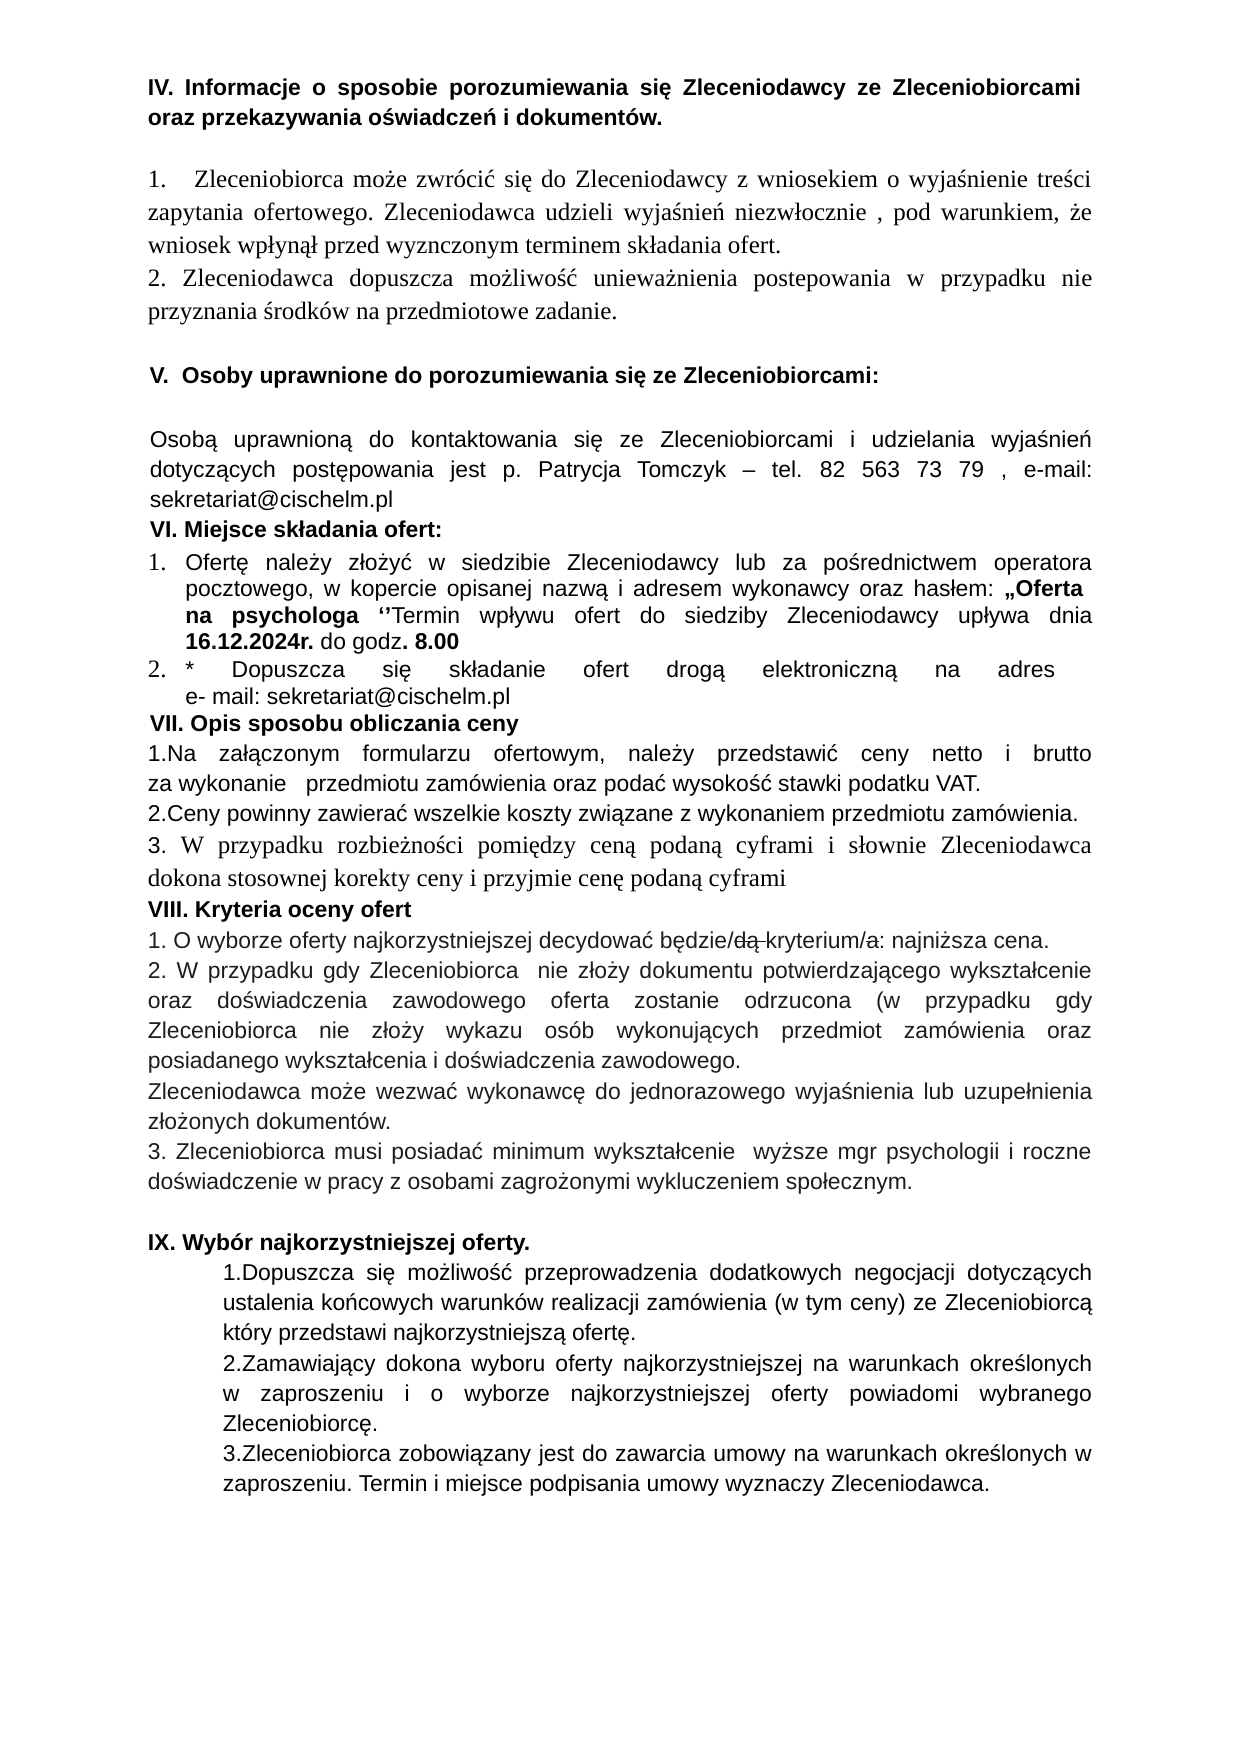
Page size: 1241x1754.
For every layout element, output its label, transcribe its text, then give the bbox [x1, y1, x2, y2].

text 1. O wyborze oferty najkorzystniejszej decydować będzie/dą kryterium/a: najniższa cena. [148, 927, 1093, 953]
text VII. Opis sposobu obliczania ceny [149, 709, 1093, 736]
text 2. W przypadku gdy Zleceniobiorca nie złoży dokumentu potwierdzającego wykształcenie oraz doświadczenia zawodowego oferta zostanie odrzucona (w przypadku gdy Zleceniobiorca nie złoży wykazu osób wykonujących przedmiot zamówienia oraz posiadanego wykształcenia i doświadczenia zawodowego. [148, 957, 1093, 1074]
list * Dopuszcza się składanie ofert drogą elektroniczną na adres e- mail: sekretariat@cischelm.pl [148, 654, 1093, 709]
text IX. Wybór najkorzystniejszej oferty. [148, 1229, 1093, 1255]
text VIII. Kryteria oceny ofert [148, 896, 1093, 923]
text Osobą uprawnioną do kontaktowania się ze Zleceniobiorcami i udzielania wyjaśnień dotyczących postępowania jest p. Patrycja Tomczyk – tel. 82 563 73 79 , e-mail: sekretariat@cischelm.pl [149, 426, 1093, 512]
text 1.Na załączonym formularzu ofertowym, należy przedstawić ceny netto i brutto za wykonanie przedmiotu zamówienia oraz podać wysokość stawki podatku VAT. [148, 740, 1093, 796]
text 2. Zleceniodawca dopuszcza możliwość unieważnienia postepowania w przypadku nie przyznania środków na przedmiotowe zadanie. [148, 263, 1093, 325]
text 1. Zleceniobiorca może zwrócić się do Zleceniodawcy z wniosekiem o wyjaśnienie treści zapytania ofertowego. Zleceniodawca udzieli wyjaśnień niezwłocznie , pod warunkiem, że wniosek wpłynął przed wyznczonym terminem składania ofert. [148, 164, 1093, 259]
text IV. Informacje o sposobie porozumiewania się Zleceniodawcy ze Zleceniobiorcami oraz przekazywania oświadczeń i dokumentów. [148, 74, 1093, 130]
text 3.Zleceniobiorca zobowiązany jest do zawarcia umowy na warunkach określonych w zaproszeniu. Termin i miejsce podpisania umowy wyznaczy Zleceniodawca. [223, 1440, 1093, 1497]
text 3. Zleceniobiorca musi posiadać minimum wykształcenie wyższe mgr psychologii i roczne doświadczenie w pracy z osobami zagrożonymi wykluczeniem społecznym. [148, 1138, 1093, 1194]
text 2.Ceny powinny zawierać wszelkie koszty związane z wykonaniem przedmiotu zamówienia. [148, 800, 1093, 826]
list Ofertę należy złożyć w siedzibie Zleceniodawcy lub za pośrednictwem operatora pocztowego, w kopercie opisanej nazwą i adresem wykonawcy oraz hasłem: „Oferta na psychologa ‘’Termin wpływu ofert do siedziby Zleceniodawcy upływa dnia 16.12.2024r. do godz. 8.00 [148, 547, 1093, 654]
text 2.Zamawiający dokona wyboru oferty najkorzystniejszej na warunkach określonych w zaproszeniu i o wyborze najkorzystniejszej oferty powiadomi wybranego Zleceniobiorcę. [223, 1349, 1093, 1436]
text 1.Dopuszcza się możliwość przeprowadzenia dodatkowych negocjacji dotyczących ustalenia końcowych warunków realizacji zamówienia (w tym ceny) ze Zleceniobiorcą który przedstawi najkorzystniejszą ofertę. [223, 1259, 1093, 1346]
text V. Osoby uprawnione do porozumiewania się ze Zleceniobiorcami: [149, 362, 1093, 389]
text VI. Miejsce składania ofert: [149, 516, 1093, 543]
text 3. W przypadku rozbieżności pomiędzy ceną podaną cyframi i słownie Zleceniodawca dokona stosownej korekty ceny i przyjmie cenę podaną cyframi [148, 830, 1093, 892]
text Zleceniodawca może wezwać wykonawcę do jednorazowego wyjaśnienia lub uzupełnienia złożonych dokumentów. [148, 1078, 1093, 1134]
